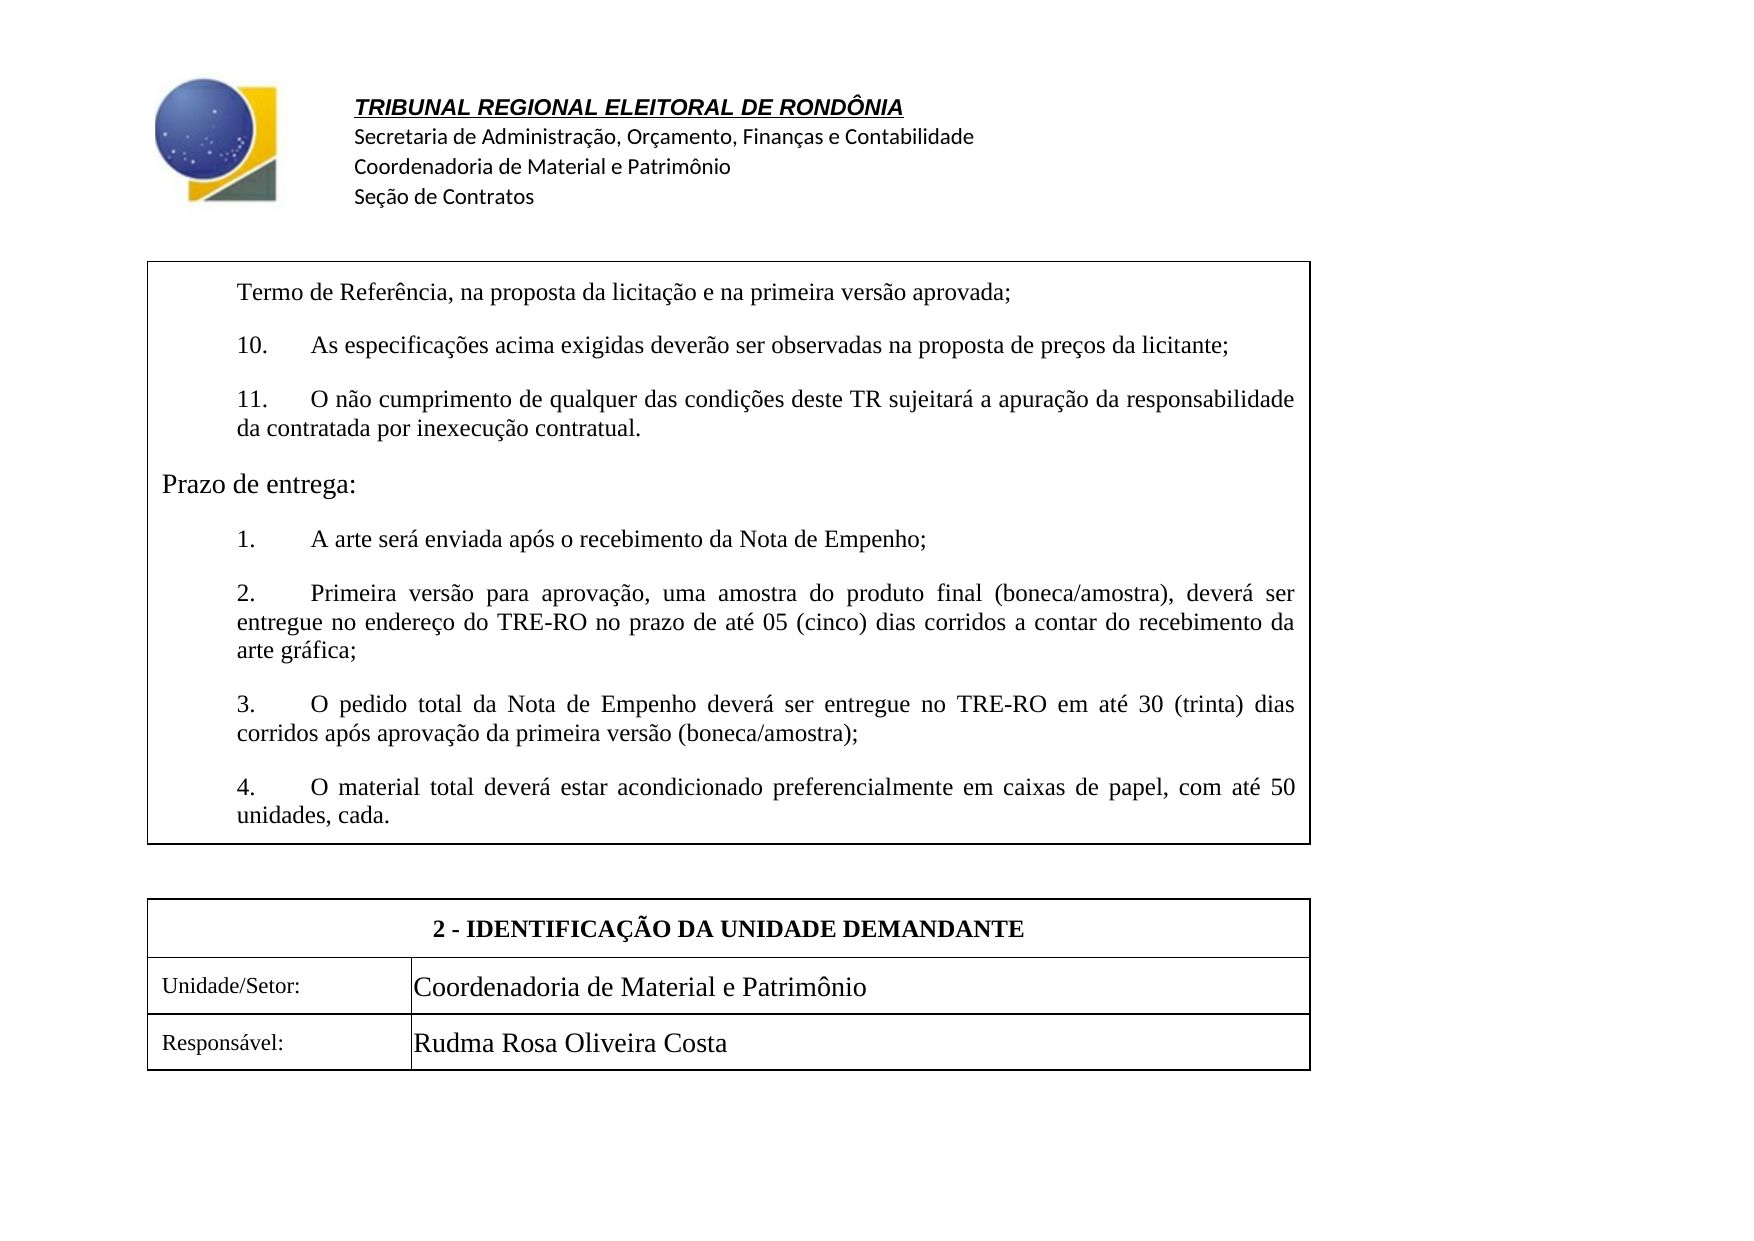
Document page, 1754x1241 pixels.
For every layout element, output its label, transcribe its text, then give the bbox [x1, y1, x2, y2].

table_cell Responsável: [148, 1015, 411, 1069]
table_header 2 - IDENTIFICAÇÃO DA UNIDADE DEMANDANTE [148, 900, 1309, 957]
table_cell Coordenadoria de Material e Patrimônio [412, 958, 1309, 1013]
table_cell Rudma Rosa Oliveira Costa [412, 1015, 1309, 1069]
table_cell Termo de Referência, na proposta da licitação e na primeira versão aprovada; As especificações acima exigidas deverão ser observadas na proposta de preços da licitante; O não cumprimento de qualquer das condições deste TR sujeitará a apuração da responsabilidade da contratada por inexecução contratual. Prazo de entrega: A arte será enviada após o recebimento da Nota de Empenho; Primeira versão para aprovação, uma amostra do produto final (boneca/amostra), deverá ser entregue no endereço do TRE-RO no prazo de até 05 (cinco) dias corridos a contar do recebimento da arte gráfica; O pedido total da Nota de Empenho deverá ser entregue no TRE-RO em até 30 (trinta) dias corridos após aprovação da primeira versão (boneca/amostra); O material total deverá estar acondicionado preferencialmente em caixas de papel, com até 50 unidades, cada. [148, 262, 1309, 843]
table_cell Unidade/Setor: [148, 958, 411, 1013]
